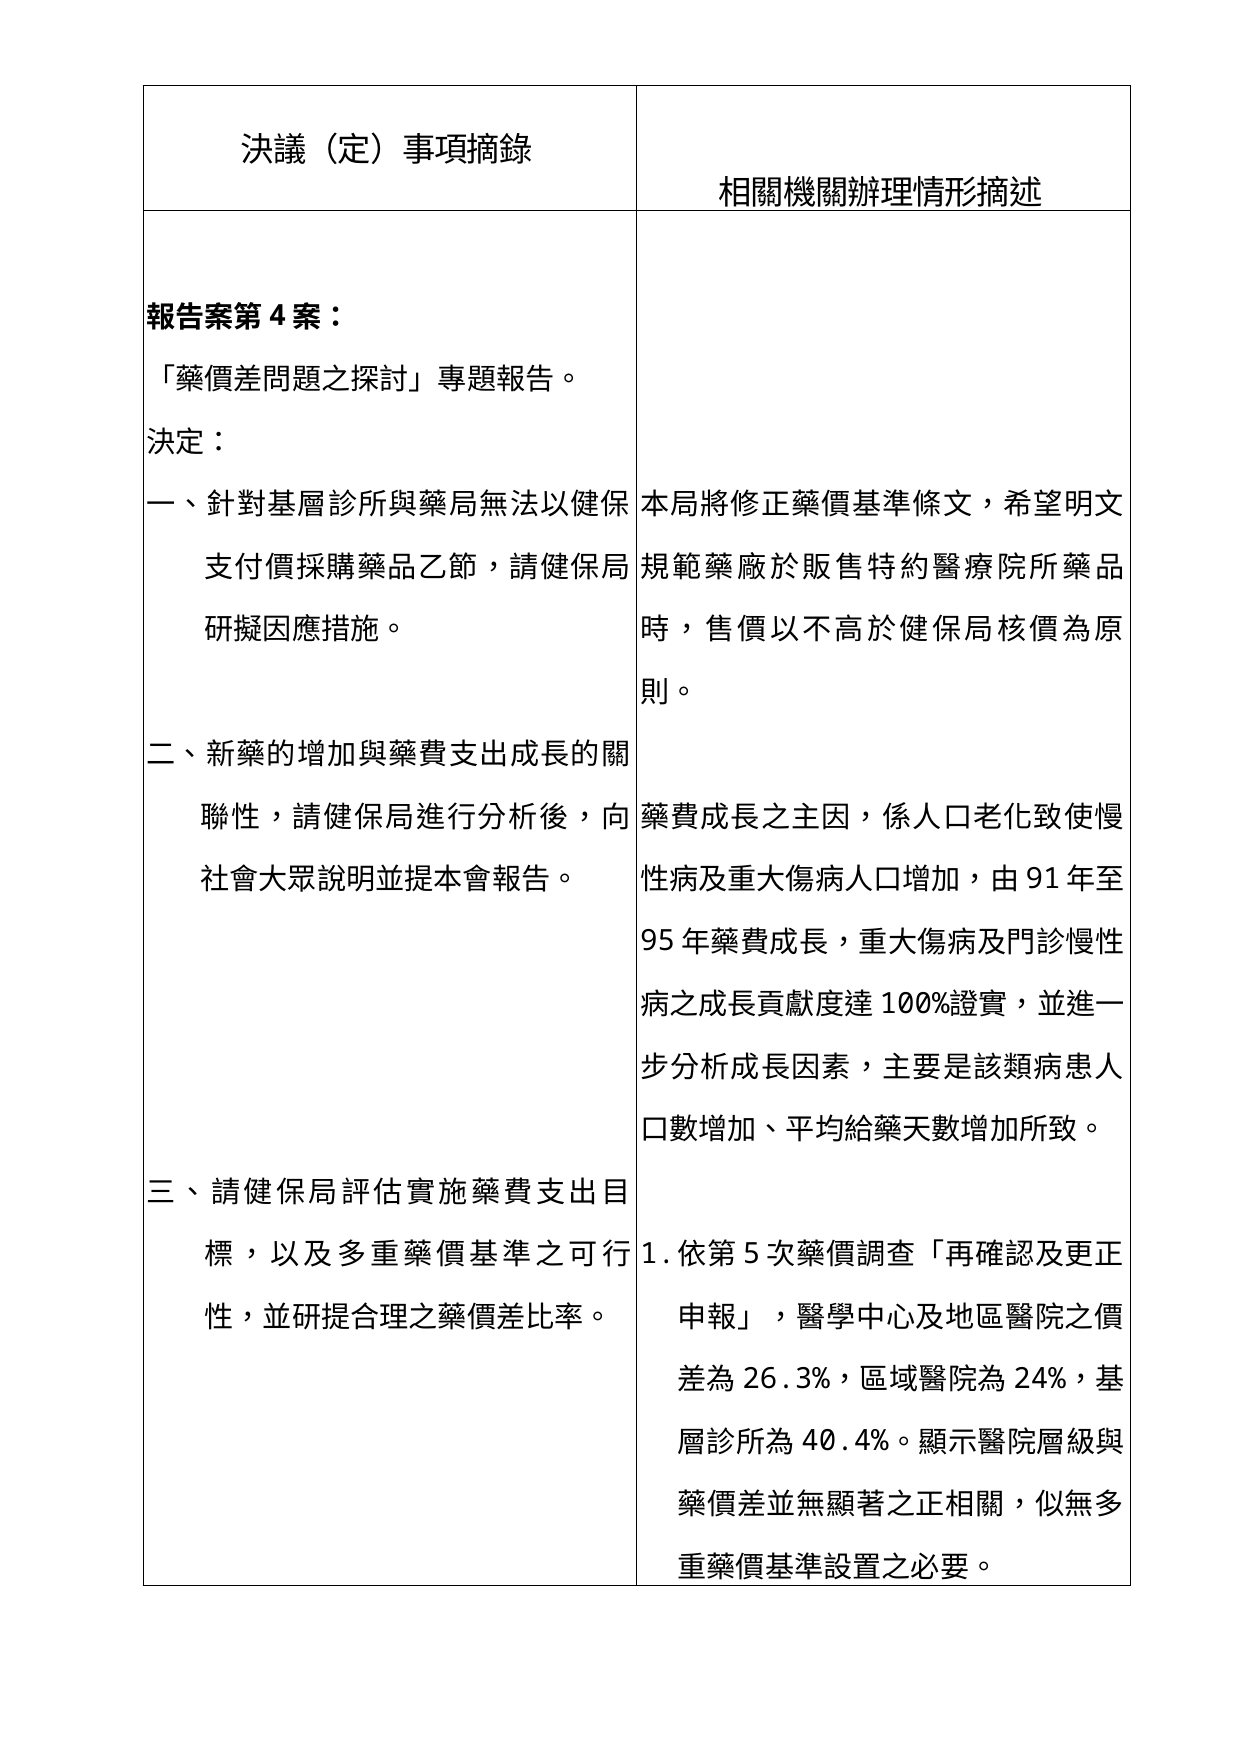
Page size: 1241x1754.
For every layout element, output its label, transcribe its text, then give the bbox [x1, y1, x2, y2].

table_header 相關機關辦理情形摘述 [637, 86, 1130, 210]
table_header 決議（定）事項摘錄 [144, 86, 636, 210]
table_cell 報告案第4案： 「藥價差問題之探討」專題報告。 決定： 一、針對基層診所與藥局無法以健保支付價採購藥品乙節，請健保局研擬因應措施。 二、新藥的增加與藥費支出成長的關聯性，請健保局進行分析後，向社會大眾說明並提本會報告。 三、請健保局評估實施藥費支出目標，以及多重藥價基準之可行性，並研提合理之藥價差比率。 [144, 211, 636, 1585]
table_cell 本局將修正藥價基準條文，希望明文規範藥廠於販售特約醫療院所藥品時，售價以不高於健保局核價為原則。 藥費成長之主因，係人口老化致使慢性病及重大傷病人口增加，由91年至95年藥費成長，重大傷病及門診慢性病之成長貢獻度達100%證實，並進一步分析成長因素，主要是該類病患人口數增加、平均給藥天數增加所致。 依第5次藥價調查「再確認及更正申報」，醫學中心及地區醫院之價差為26.3%，區域醫院為24%，基層診所為40.4%。顯示醫院層級與藥價差並無顯著之正相關，似無多重藥價基準設置之必要。 本保險藥品支付設計，係以市場競爭為前提，由醫院採購藥價資料，醫療院所向各藥商購買藥品時，為降低購藥成本，而健保局再透過藥價調查，取得醫院採購藥價資料，以做為藥價調查調降之依據。 為解決剛逾專利保護期藥品之調整機動性不足，促使健保價能即時反映市場變動情形，將研修全民健康保險藥價基準(草案)，增訂快速調價機制，對該類藥品之藥價調整，每半年或每年調整乙次。 健保收載藥品皆有取得行政院衛生署核發之藥品上市許可證，目前國產藥廠均已實施「現行藥品優良製造規範（current Good Manufacturing Practice, cGMP）」，所以藥品品質，應有一定水準無虞。依cGMP之規範，藥品必須做療效確認，方可取得上市許可，因此，原廠藥與國產藥之品質皆經行政院衛生署核准，民眾用藥品質並不會有所影響。 遵照辦理，本局將研修藥價基準。 依「全民健康保險藥品支付價格調整作業要點」規定，r值訂定係分五年調降至15%。本局現正研修藥價基準，r值之訂定由保險人逐年公告，並逐年調降至5%。 以第5次藥價調整後，健保局自95年11月起進行為期半年的調查，醫學中心與區域醫院之平均換藥比率為0.47 %，且多數醫院無換藥情形。 本局自88年起依「全民健康保險藥價基準」及「全民健康保險藥品支付價格調整作業要點」進行5次藥價調查及調整，新藥價生效日分別於89年4月、90年4月、92年3月、93年11月及94年9月，累計89年至95年預估金額為550億元，實際節省金額累計約557億元，其實際與預估效益比率為101.3%。3.依上述結果，藥價調查對醫師處方行為影響有限。 [637, 211, 1130, 1585]
